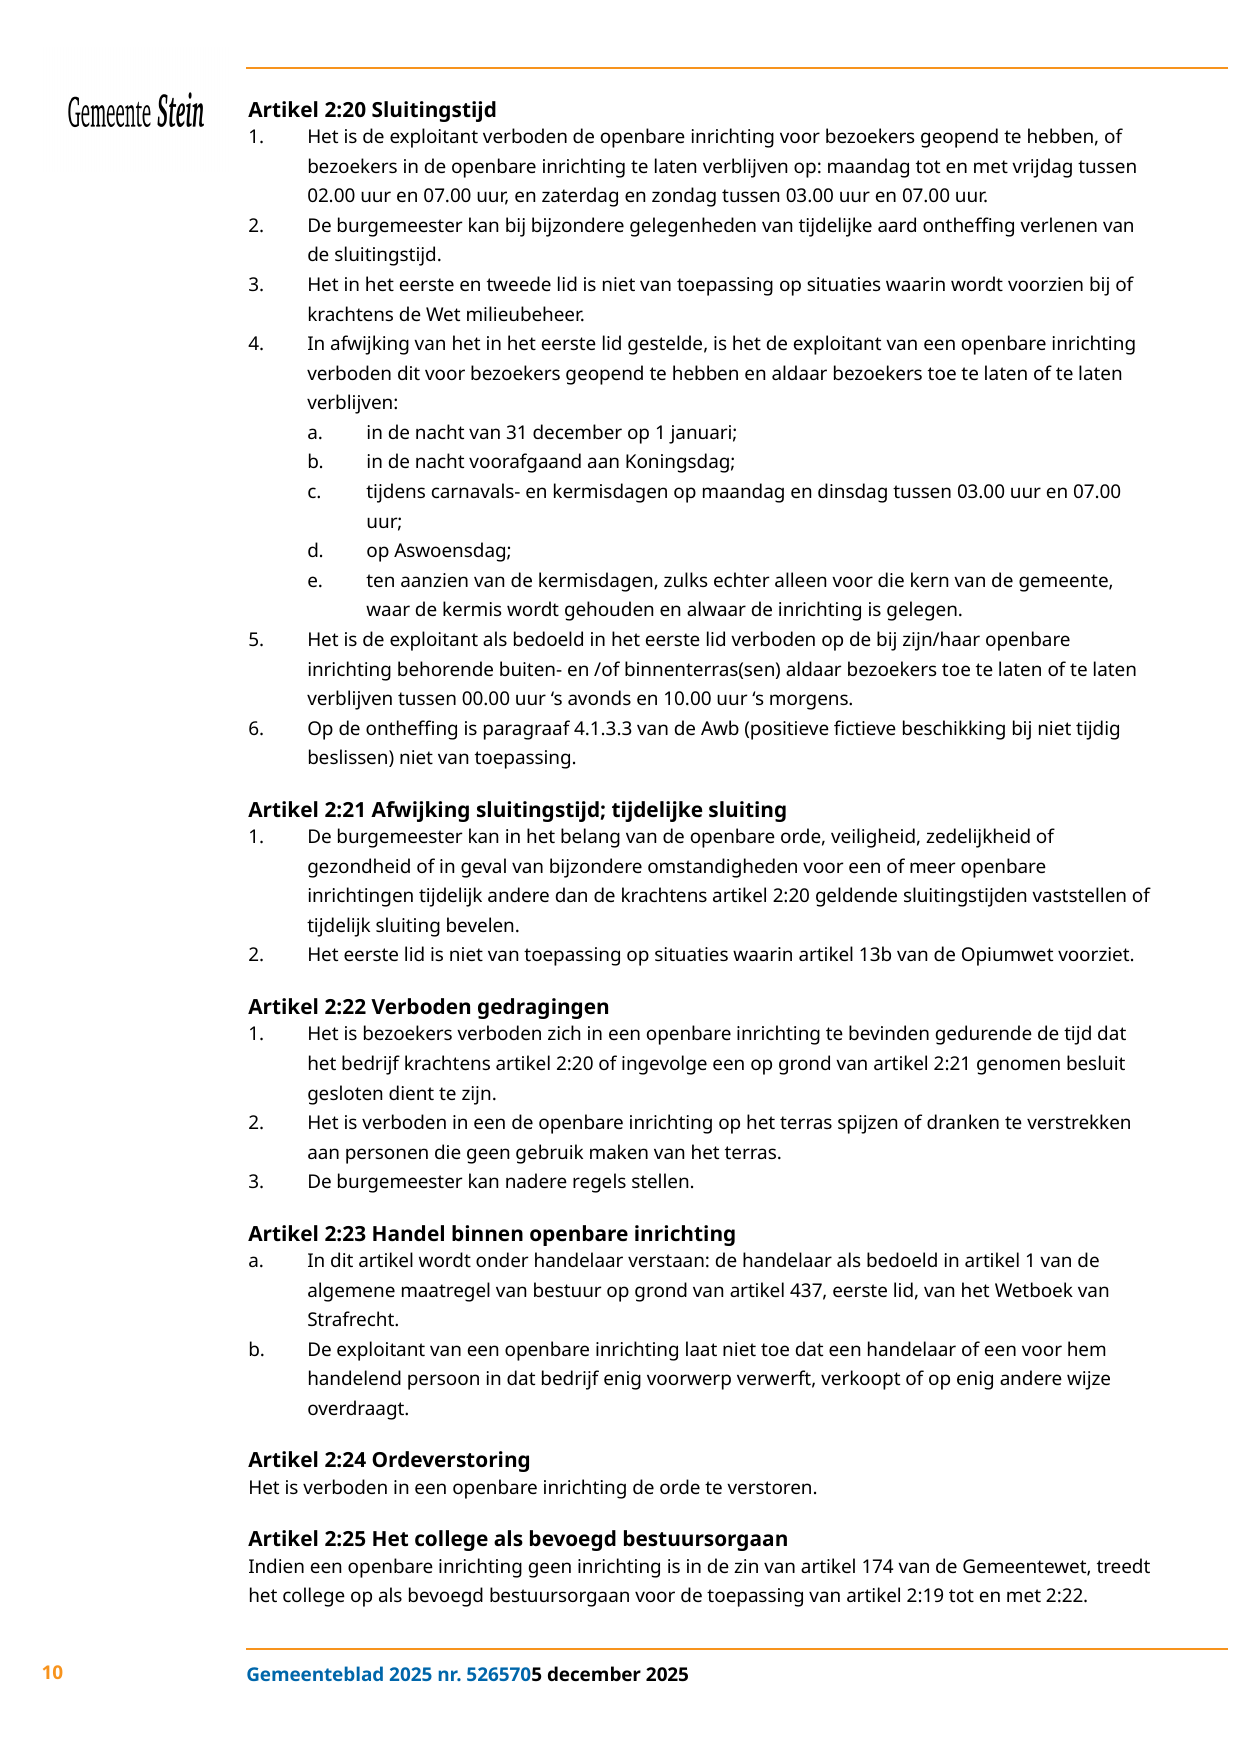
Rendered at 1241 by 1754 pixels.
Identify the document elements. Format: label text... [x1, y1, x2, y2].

text Artikel 2:20 Sluitingstijd [248, 95, 1152, 123]
text Artikel 2:24 Ordeverstoring [248, 1446, 1152, 1474]
list Het in het eerste en tweede lid is niet van toepassing op situaties waarin wordt voorzien bij of krachtens de Wet milieubeheer. [248, 271, 1152, 326]
list op Aswoensdag; [307, 537, 1152, 563]
list ten aanzien van de kermisdagen, zulks echter alleen voor die kern van de gemeente, waar de kermis wordt gehouden en alwaar de inrichting is gelegen. [307, 567, 1152, 622]
list Het is de exploitant als bedoeld in het eerste lid verboden op de bij zijn/haar openbare inrichting behorende buiten- en /of binnenterras(sen) aldaar bezoekers toe te laten of te laten verblijven tussen 00.00 uur ‘s avonds en 10.00 uur ‘s morgens. [248, 626, 1152, 711]
list Het is verboden in een de openbare inrichting op het terras spijzen of dranken te verstrekken aan personen die geen gebruik maken van het terras. [248, 1109, 1152, 1164]
list De burgemeester kan in het belang van de openbare orde, veiligheid, zedelijkheid of gezondheid of in geval van bijzondere omstandigheden voor een of meer openbare inrichtingen tijdelijk andere dan de krachtens artikel 2:20 geldende sluitingstijden vaststellen of tijdelijk sluiting bevelen. [248, 823, 1152, 938]
list In afwijking van het in het eerste lid gestelde, is het de exploitant van een openbare inrichting verboden dit voor bezoekers geopend te hebben en aldaar bezoekers toe te laten of te laten verblijven: [248, 330, 1152, 415]
list Het is bezoekers verboden zich in een openbare inrichting te bevinden gedurende de tijd dat het bedrijf krachtens artikel 2:20 of ingevolge een op grond van artikel 2:21 genomen besluit gesloten dient te zijn. [248, 1021, 1152, 1105]
text Artikel 2:25 Het college als bevoegd bestuursorgaan [248, 1524, 1152, 1553]
text Artikel 2:23 Handel binnen openbare inrichting [248, 1219, 1152, 1247]
text Indien een openbare inrichting geen inrichting is in de zin van artikel 174 van de Gemeentewet, treedt het college op als bevoegd bestuursorgaan voor de toepassing van artikel 2:19 tot en met 2:22. [248, 1553, 1152, 1608]
list Het eerste lid is niet van toepassing op situaties waarin artikel 13b van de Opiumwet voorziet. [248, 942, 1152, 967]
text Artikel 2:22 Verboden gedragingen [248, 992, 1152, 1021]
list Het is de exploitant verboden de openbare inrichting voor bezoekers geopend te hebben, of bezoekers in de openbare inrichting te laten verblijven op: maandag tot en met vrijdag tussen 02.00 uur en 07.00 uur, en zaterdag en zondag tussen 03.00 uur en 07.00 uur. [248, 123, 1152, 208]
list In dit artikel wordt onder handelaar verstaan: de handelaar als bedoeld in artikel 1 van de algemene maatregel van bestuur op grond van artikel 437, eerste lid, van het Wetboek van Strafrecht. [248, 1247, 1152, 1332]
text Artikel 2:21 Afwijking sluitingstijd; tijdelijke sluiting [248, 795, 1152, 823]
text Het is verboden in een openbare inrichting de orde te verstoren. [248, 1474, 1152, 1500]
list De burgemeester kan nadere regels stellen. [248, 1168, 1152, 1194]
list De burgemeester kan bij bijzondere gelegenheden van tijdelijke aard ontheffing verlenen van de sluitingstijd. [248, 212, 1152, 267]
list in de nacht voorafgaand aan Koningsdag; [307, 449, 1152, 474]
list Op de ontheffing is paragraaf 4.1.3.3 van de Awb (positieve fictieve beschikking bij niet tijdig beslissen) niet van toepassing. [248, 715, 1152, 770]
picture [41, 47, 231, 172]
list tijdens carnavals- en kermisdagen op maandag en dinsdag tussen 03.00 uur en 07.00 uur; [307, 478, 1152, 533]
list De exploitant van een openbare inrichting laat niet toe dat een handelaar of een voor hem handelend persoon in dat bedrijf enig voorwerp verwerft, verkoopt of op enig andere wijze overdraagt. [248, 1336, 1152, 1421]
list in de nacht van 31 december op 1 januari; [307, 419, 1152, 445]
